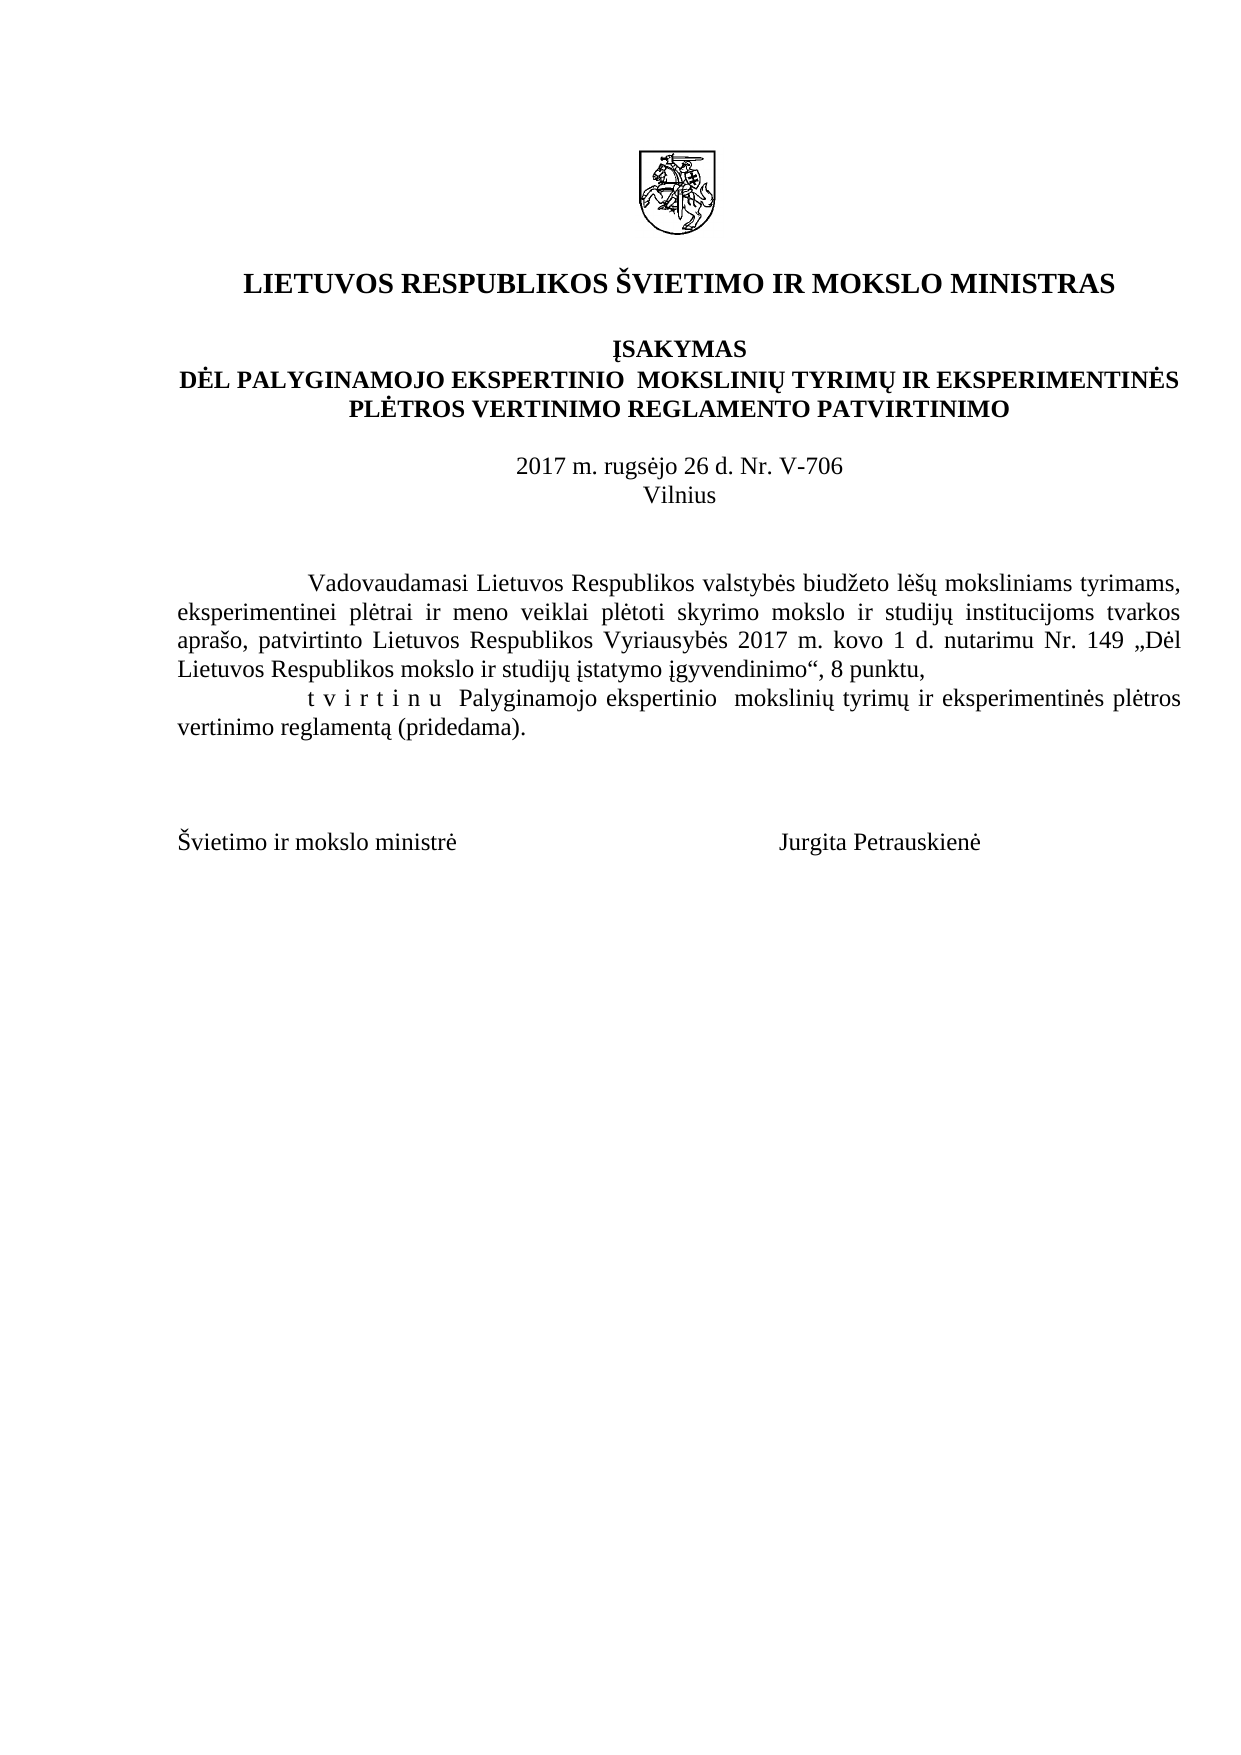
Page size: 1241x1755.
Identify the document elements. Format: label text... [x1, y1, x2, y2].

text Švietimo ir mokslo ministrė Jurgita Petrauskienė [177, 827, 1182, 855]
text ĮSAKYMAS [177, 334, 1182, 362]
text Vilnius [177, 480, 1182, 509]
text DĖL PALYGINAMOJO EKSPERTINIO MOKSLINIŲ TYRIMŲ IR EKSPERIMENTINĖS PLĖTROS VERTINIMO REGLAMENTO PATVIRTINIMO [177, 365, 1182, 422]
text 2017 m. rugsėjo 26 d. Nr. V-706 [177, 451, 1182, 480]
text LIETUVOS RESPUBLIKOS ŠVIETIMO IR MOKSLO MINISTRAS [177, 267, 1182, 300]
text t v i r t i n u Palyginamojo ekspertinio mokslinių tyrimų ir eksperimentinės plėtros vertinimo reglamentą (pridedama). [177, 683, 1182, 740]
text Vadovaudamasi Lietuvos Respublikos valstybės biudžeto lėšų moksliniams tyrimams, eksperimentinei plėtrai ir meno veiklai plėtoti skyrimo mokslo ir studijų institucijoms tvarkos aprašo, patvirtinto Lietuvos Respublikos Vyriausybės 2017 m. kovo 1 d. nutarimu Nr. 149 „Dėl Lietuvos Respublikos mokslo ir studijų įstatymo įgyvendinimo“, 8 punktu, [177, 568, 1182, 683]
